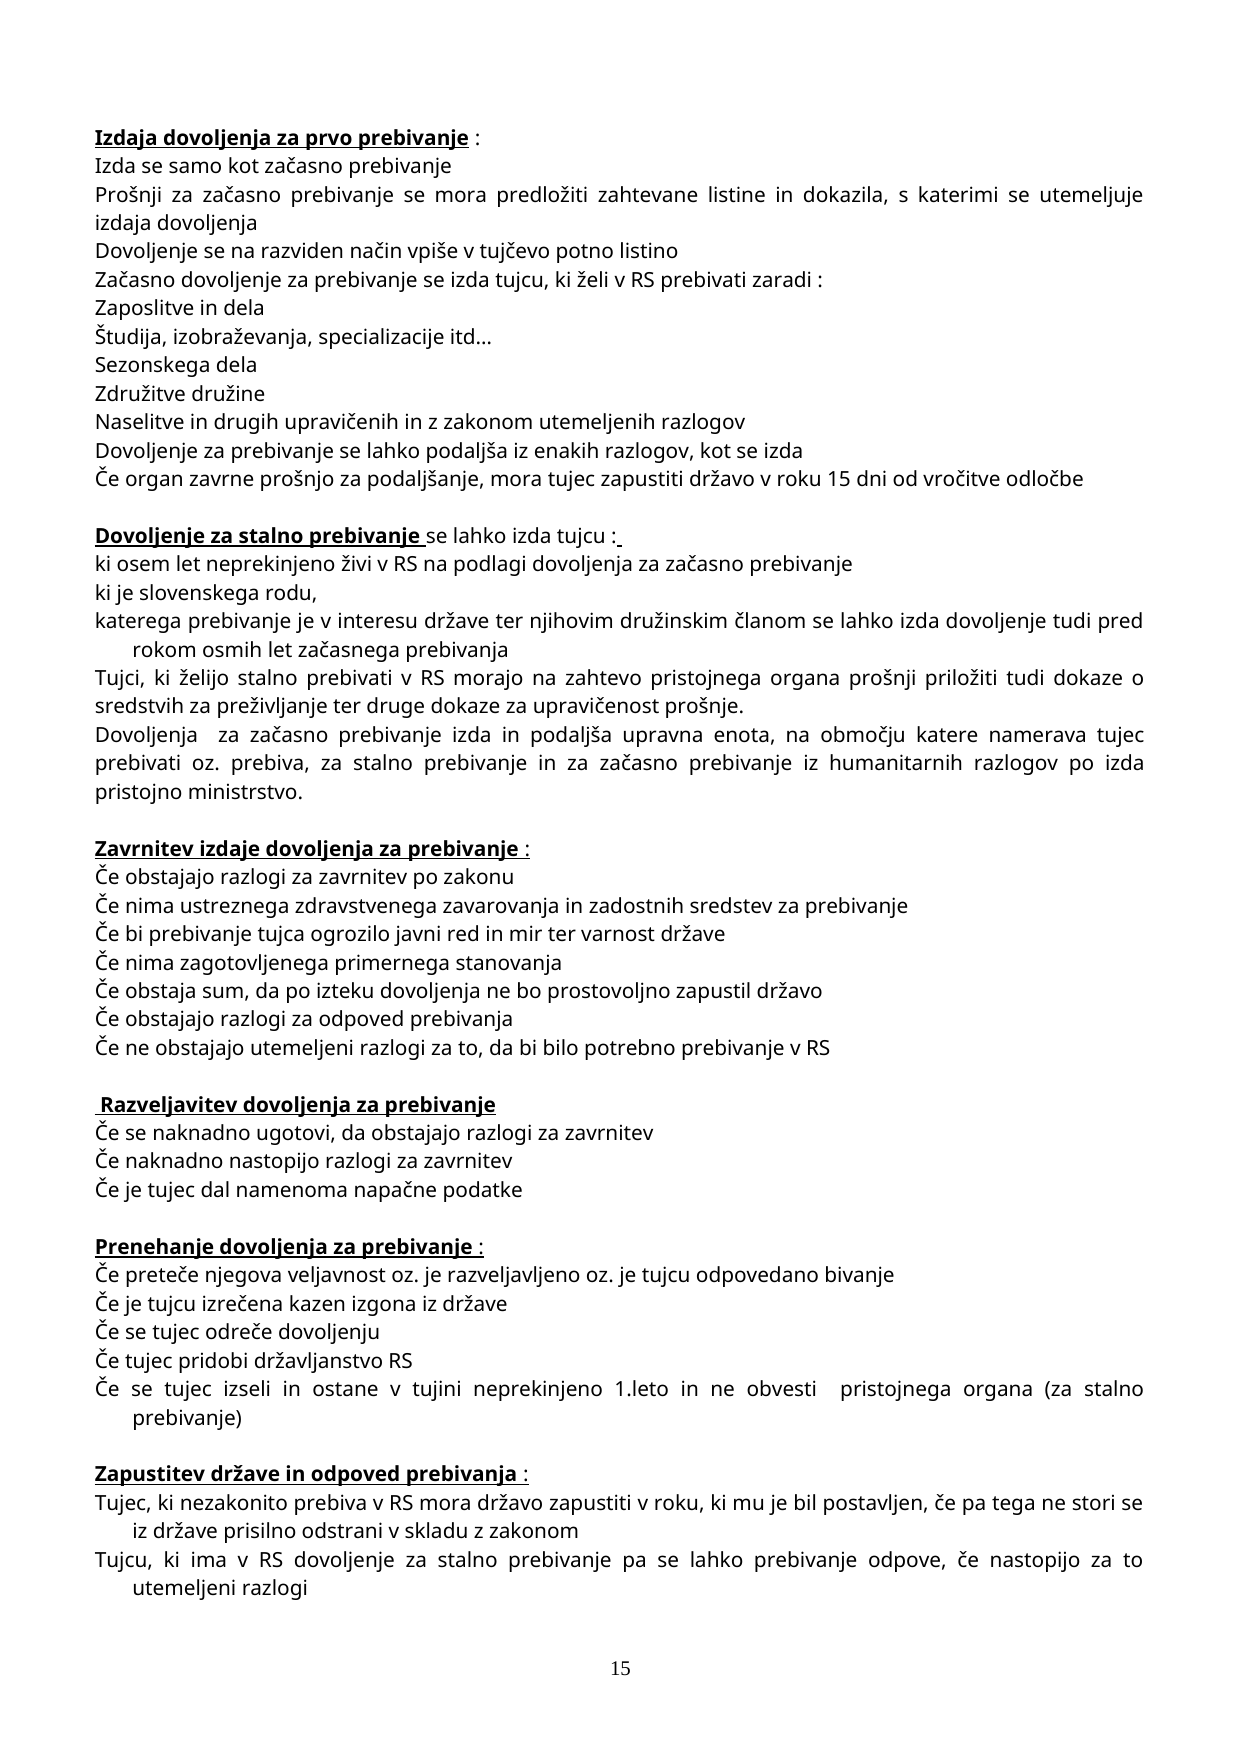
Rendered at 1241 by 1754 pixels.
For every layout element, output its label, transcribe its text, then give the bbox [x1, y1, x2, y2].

text Naselitve in drugih upravičenih in z zakonom utemeljenih razlogov [94, 407, 1146, 436]
text Zavrnitev izdaje dovoljenja za prebivanje : [94, 834, 1146, 862]
text Dovoljenje za stalno prebivanje se lahko izda tujcu : [94, 521, 1146, 549]
text Študija, izobraževanja, specializacije itd… [94, 322, 1146, 350]
text Če ne obstajajo utemeljeni razlogi za to, da bi bilo potrebno prebivanje v RS [94, 1033, 1146, 1061]
text Če je tujec dal namenoma napačne podatke [94, 1175, 1146, 1203]
text Če nima zagotovljenega primernega stanovanja [94, 948, 1146, 976]
text ki osem let neprekinjeno živi v RS na podlagi dovoljenja za začasno prebivanje [94, 549, 1146, 578]
text Če se naknadno ugotovi, da obstajajo razlogi za zavrnitev [94, 1118, 1146, 1147]
text Razveljavitev dovoljenja za prebivanje [94, 1090, 1146, 1118]
text Izdaja dovoljenja za prvo prebivanje : [94, 123, 1146, 151]
text Če naknadno nastopijo razlogi za zavrnitev [94, 1147, 1146, 1175]
text Tujci, ki želijo stalno prebivati v RS morajo na zahtevo pristojnega organa prošnji priložiti tudi dokaze o sredstvih za preživljanje ter druge dokaze za upravičenost prošnje. [94, 663, 1146, 720]
text Zaposlitve in dela [94, 293, 1146, 322]
text katerega prebivanje je v interesu države ter njihovim družinskim članom se lahko izda dovoljenje tudi pred rokom osmih let začasnega prebivanja [94, 606, 1146, 663]
text Sezonskega dela [94, 350, 1146, 379]
text ki je slovenskega rodu, [94, 578, 1146, 606]
text Če preteče njegova veljavnost oz. je razveljavljeno oz. je tujcu odpovedano bivanje [94, 1260, 1146, 1289]
text Če se tujec odreče dovoljenju [94, 1317, 1146, 1346]
text Če bi prebivanje tujca ogrozilo javni red in mir ter varnost države [94, 919, 1146, 948]
text Dovoljenje za prebivanje se lahko podaljša iz enakih razlogov, kot se izda [94, 436, 1146, 464]
text Prenehanje dovoljenja za prebivanje : [94, 1232, 1146, 1260]
text Tujec, ki nezakonito prebiva v RS mora državo zapustiti v roku, ki mu je bil postavljen, če pa tega ne stori se iz države prisilno odstrani v skladu z zakonom [94, 1488, 1146, 1545]
text Tujcu, ki ima v RS dovoljenje za stalno prebivanje pa se lahko prebivanje odpove, če nastopijo za to utemeljeni razlogi [94, 1545, 1146, 1602]
text Začasno dovoljenje za prebivanje se izda tujcu, ki želi v RS prebivati zaradi : [94, 265, 1146, 293]
text Če organ zavrne prošnjo za podaljšanje, mora tujec zapustiti državo v roku 15 dni od vročitve odločbe [94, 464, 1146, 493]
text Zapustitev države in odpoved prebivanja : [94, 1459, 1146, 1488]
text Združitve družine [94, 379, 1146, 407]
text Če je tujcu izrečena kazen izgona iz države [94, 1289, 1146, 1317]
text Če obstaja sum, da po izteku dovoljenja ne bo prostovoljno zapustil državo [94, 976, 1146, 1004]
text Če tujec pridobi državljanstvo RS [94, 1346, 1146, 1374]
text Dovoljenja za začasno prebivanje izda in podaljša upravna enota, na območju katere namerava tujec prebivati oz. prebiva, za stalno prebivanje in za začasno prebivanje iz humanitarnih razlogov po izda pristojno ministrstvo. [94, 720, 1146, 805]
text Če se tujec izseli in ostane v tujini neprekinjeno 1.leto in ne obvesti pristojnega organa (za stalno prebivanje) [94, 1374, 1146, 1431]
text Če obstajajo razlogi za odpoved prebivanja [94, 1004, 1146, 1033]
text Če nima ustreznega zdravstvenega zavarovanja in zadostnih sredstev za prebivanje [94, 891, 1146, 919]
text Dovoljenje se na razviden način vpiše v tujčevo potno listino [94, 237, 1146, 265]
text Če obstajajo razlogi za zavrnitev po zakonu [94, 862, 1146, 891]
text Izda se samo kot začasno prebivanje [94, 151, 1146, 180]
text Prošnji za začasno prebivanje se mora predložiti zahtevane listine in dokazila, s katerimi se utemeljuje izdaja dovoljenja [94, 180, 1146, 237]
